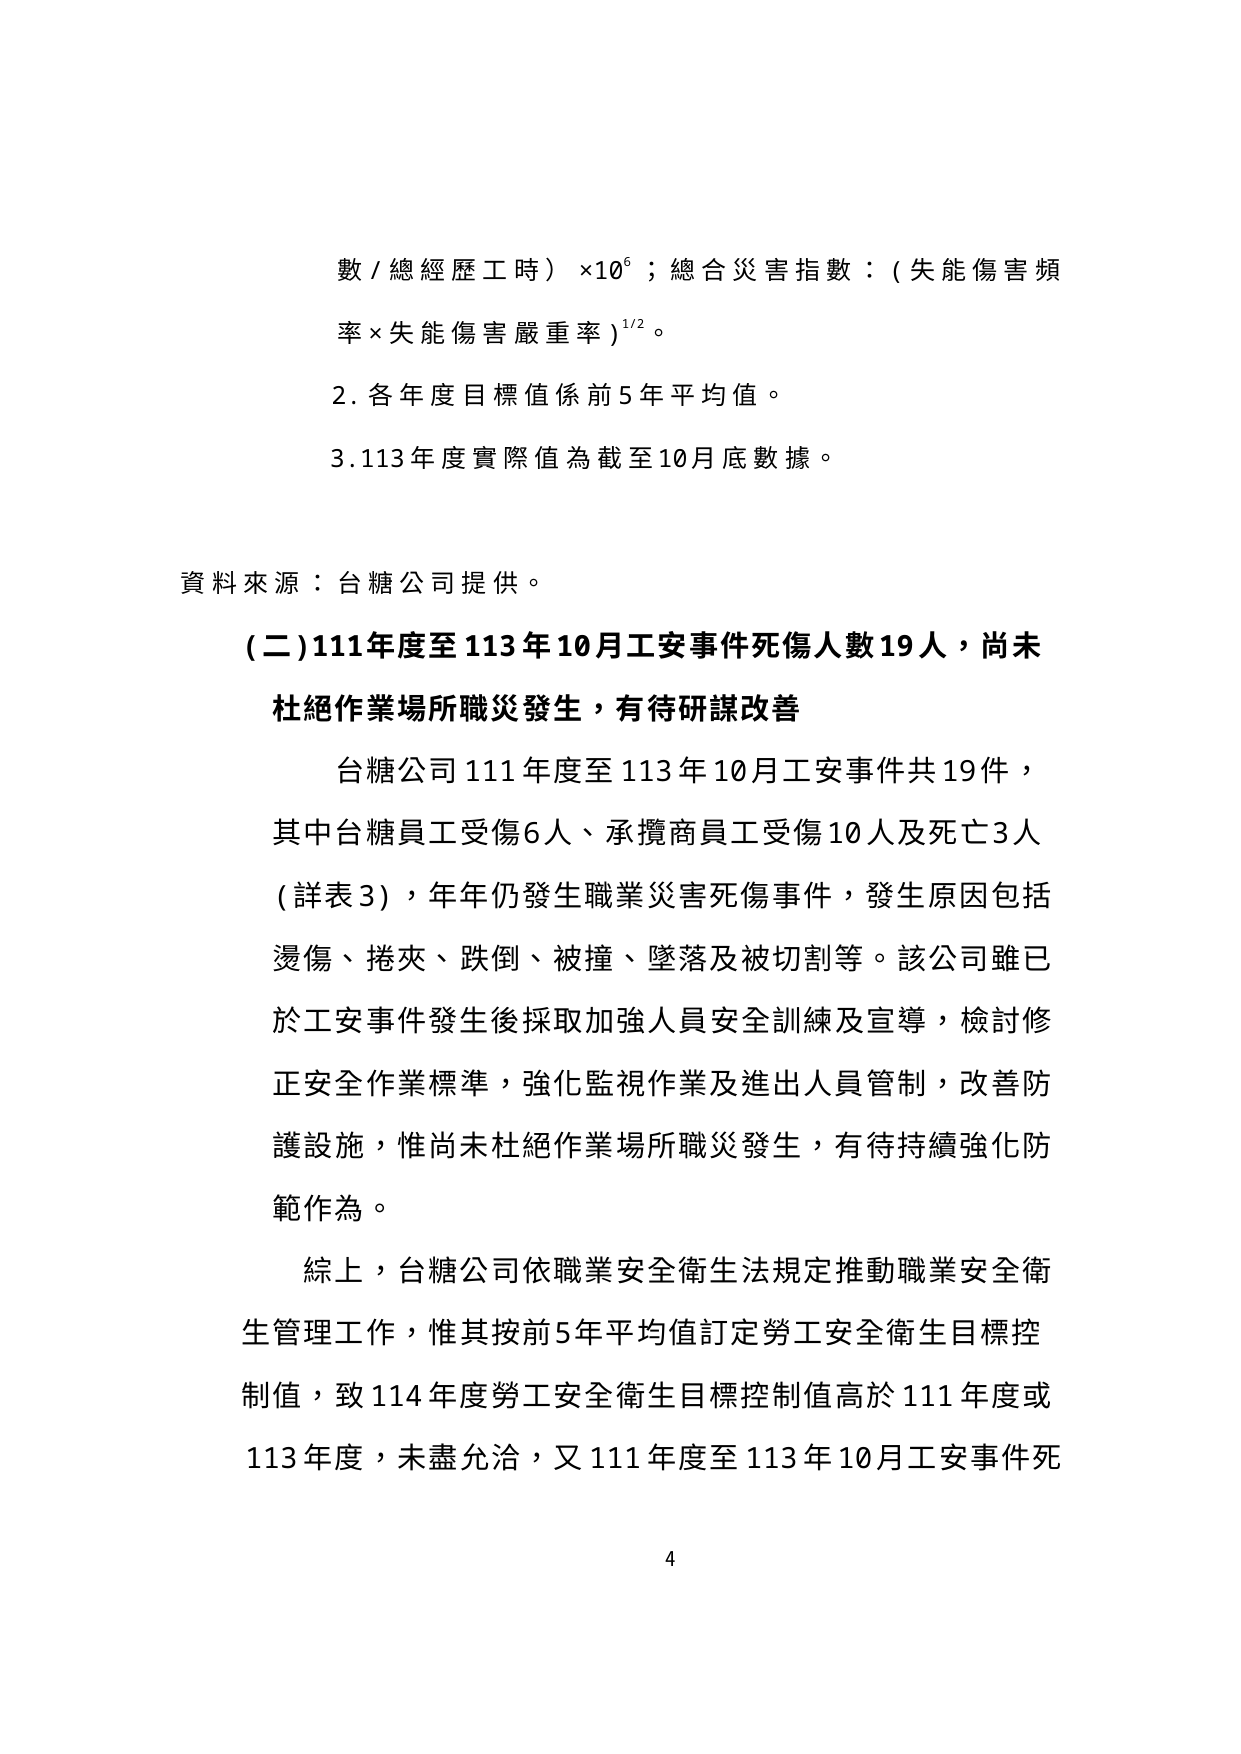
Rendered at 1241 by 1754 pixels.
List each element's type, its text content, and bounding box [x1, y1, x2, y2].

text (二)111年度至113年10月工安事件死傷人數19人，尚未杜絕作業場所職災發生，有待研謀改善 [236, 602, 1063, 727]
text 2.各年度目標值係前5年平均值。 [177, 352, 1063, 415]
text 3.113年度實際值為截至10月底數據。 [177, 415, 1063, 540]
text 台糖公司111年度至113年10月工安事件共19件，其中台糖員工受傷6人、承攬商員工受傷10人及死亡3人(詳表3)，年年仍發生職業災害死傷事件，發生原因包括燙傷、捲夾、跌倒、被撞、墜落及被切割等。該公司雖已於工安事件發生後採取加強人員安全訓練及宣導，檢討修正安全作業標準，強化監視作業及進出人員管制，改善防護設施，惟尚未杜絕作業場所職災發生，有待持續強化防範作為。 [266, 727, 1063, 1227]
text 說 明：1.失能傷害頻率＝(失能傷害次數/總經歷工時）×106；失能傷害嚴重率＝（失能傷害損失工作日數/總經歷工時）×106；總合災害指數：(失能傷害頻率×失能傷害嚴重率)1/2。 [177, 227, 1063, 352]
text 資料來源：台糖公司提供。 [177, 540, 1063, 602]
text 綜上，台糖公司依職業安全衛生法規定推動職業安全衛生管理工作，惟其按前5年平均值訂定勞工安全衛生目標控制值，致114年度勞工安全衛生目標控制值高於111年度或113年度，未盡允洽，又111年度至113年10月工安事件死 [236, 1227, 1063, 1477]
